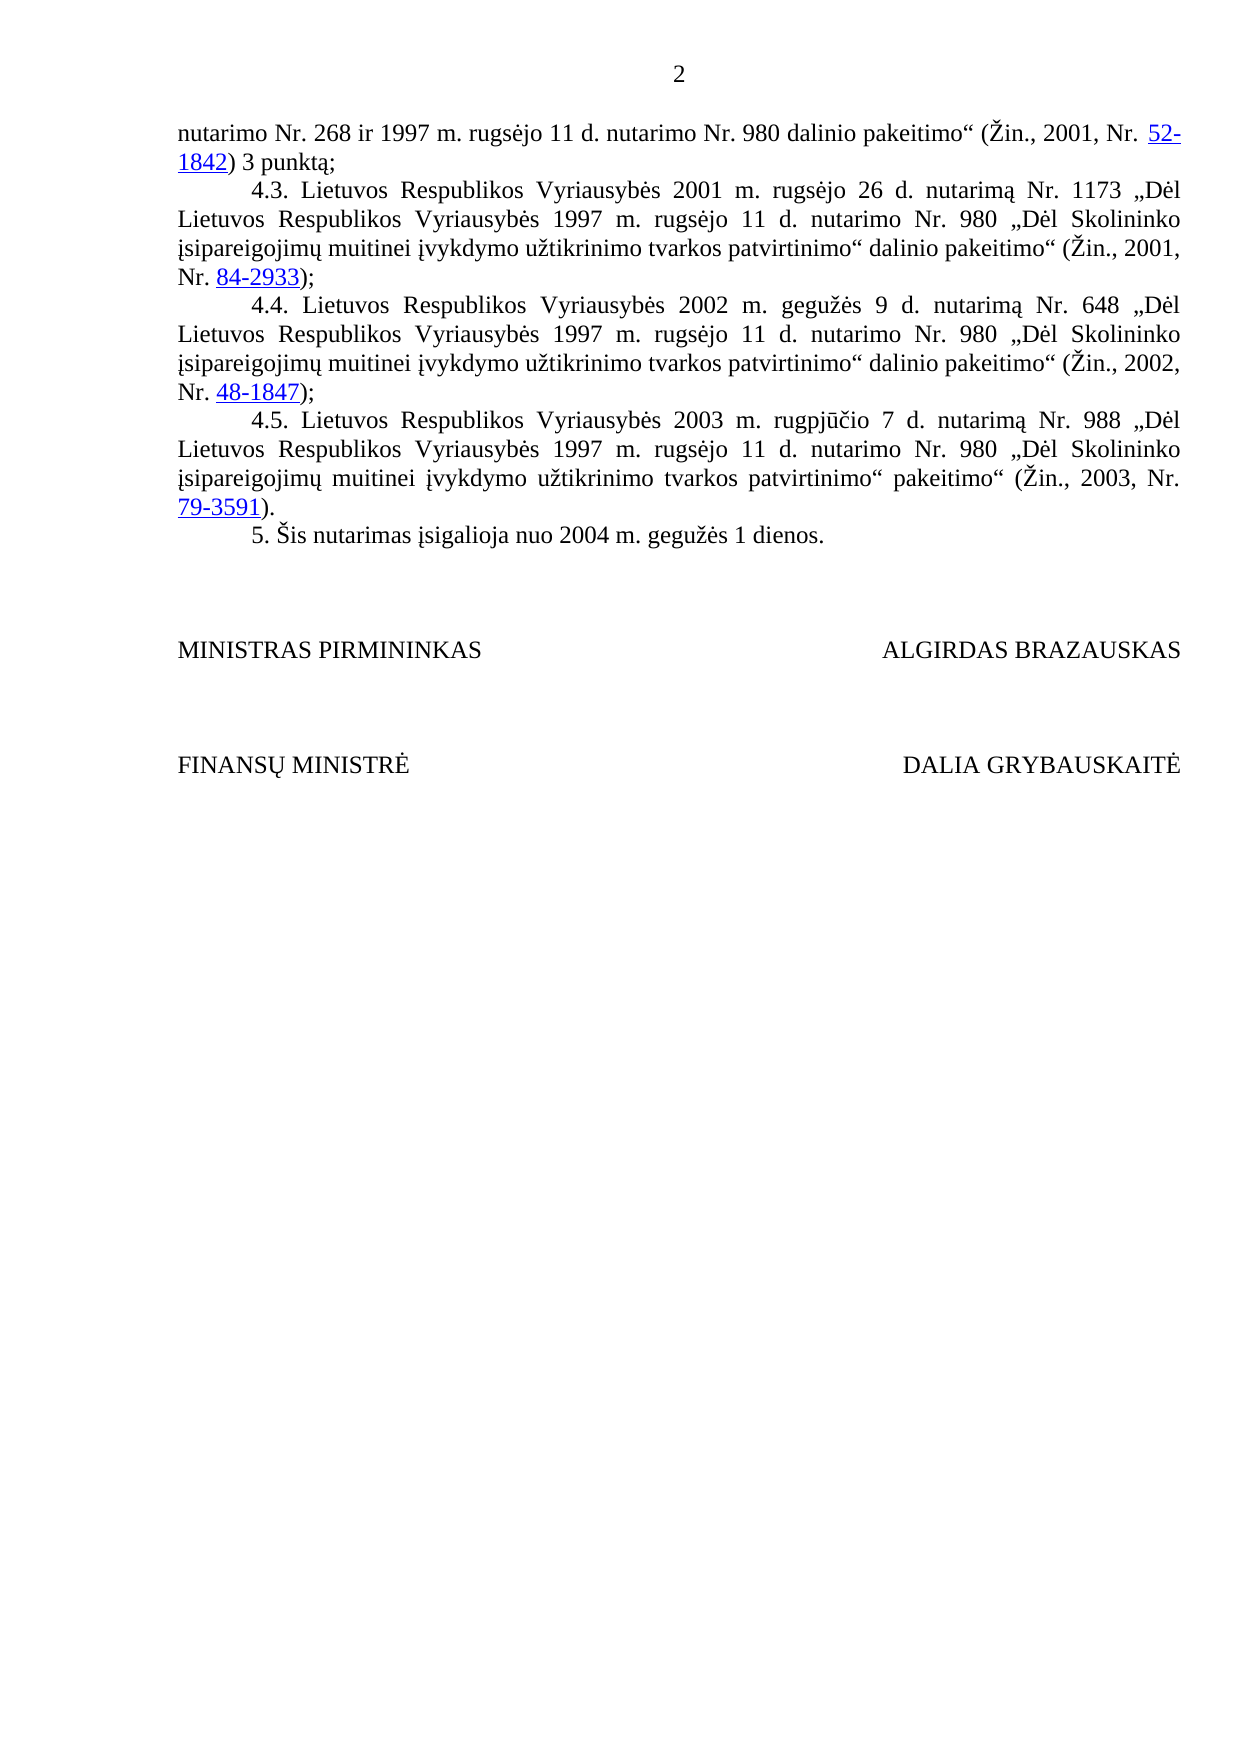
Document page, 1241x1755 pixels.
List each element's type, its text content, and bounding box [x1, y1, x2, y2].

text nutarimo Nr. 268 ir 1997 m. rugsėjo 11 d. nutarimo Nr. 980 dalinio pakeitimo“ (Žin., 2001, Nr. 52-1842) 3 punktą; [177, 118, 1181, 176]
text Ministras Pirmininkas Algirdas Brazauskas [177, 636, 1181, 664]
text 4.5. Lietuvos Respublikos Vyriausybės 2003 m. rugpjūčio 7 d. nutarimą Nr. 988 „Dėl Lietuvos Respublikos Vyriausybės 1997 m. rugsėjo 11 d. nutarimo Nr. 980 „Dėl Skolininko įsipareigojimų muitinei įvykdymo užtikrinimo tvarkos patvirtinimo“ pakeitimo“ (Žin., 2003, Nr. 79-3591). [177, 406, 1181, 521]
text 4.4. Lietuvos Respublikos Vyriausybės 2002 m. gegužės 9 d. nutarimą Nr. 648 „Dėl Lietuvos Respublikos Vyriausybės 1997 m. rugsėjo 11 d. nutarimo Nr. 980 „Dėl Skolininko įsipareigojimų muitinei įvykdymo užtikrinimo tvarkos patvirtinimo“ dalinio pakeitimo“ (Žin., 2002, Nr. 48-1847); [177, 291, 1181, 406]
text 4.3. Lietuvos Respublikos Vyriausybės 2001 m. rugsėjo 26 d. nutarimą Nr. 1173 „Dėl Lietuvos Respublikos Vyriausybės 1997 m. rugsėjo 11 d. nutarimo Nr. 980 „Dėl Skolininko įsipareigojimų muitinei įvykdymo užtikrinimo tvarkos patvirtinimo“ dalinio pakeitimo“ (Žin., 2001, Nr. 84-2933); [177, 176, 1181, 291]
text 5. Šis nutarimas įsigalioja nuo 2004 m. gegužės 1 dienos. [177, 521, 1181, 549]
text Finansų ministrė Dalia Grybauskaitė [177, 751, 1181, 779]
